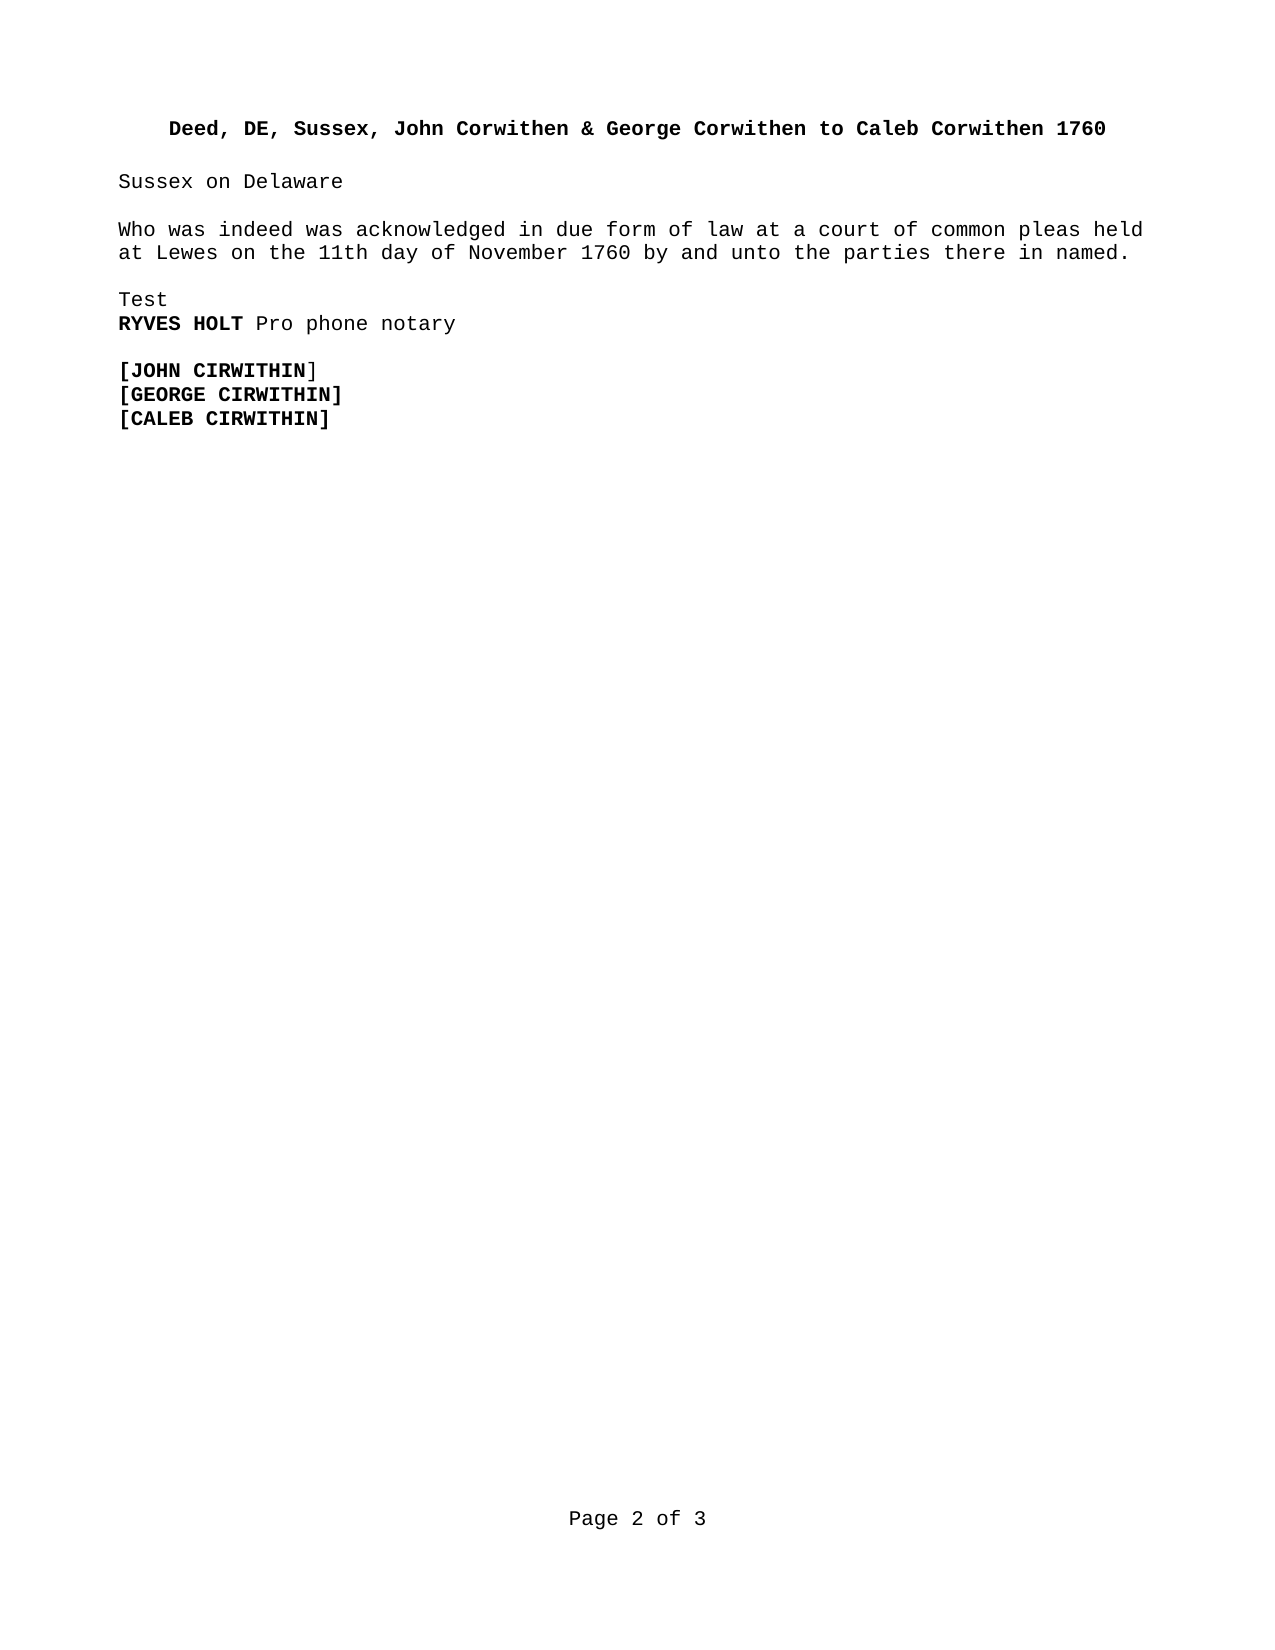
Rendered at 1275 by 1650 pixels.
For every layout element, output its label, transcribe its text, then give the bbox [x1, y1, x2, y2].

text Who was indeed was acknowledged in due form of law at a court of common pleas held at Lewes on the 11th day of November 1760 by and unto the parties there in named. [118, 218, 1157, 266]
text [George CirwithIn] [118, 384, 1157, 408]
text [JOHN CIrwithIn] [118, 360, 1157, 384]
text Sussex on Delaware [118, 171, 1157, 195]
text RYVES Holt Pro phone notary [118, 313, 1157, 337]
text [CALEB CIrwithIn] [118, 408, 1157, 431]
text Test [118, 289, 1157, 313]
